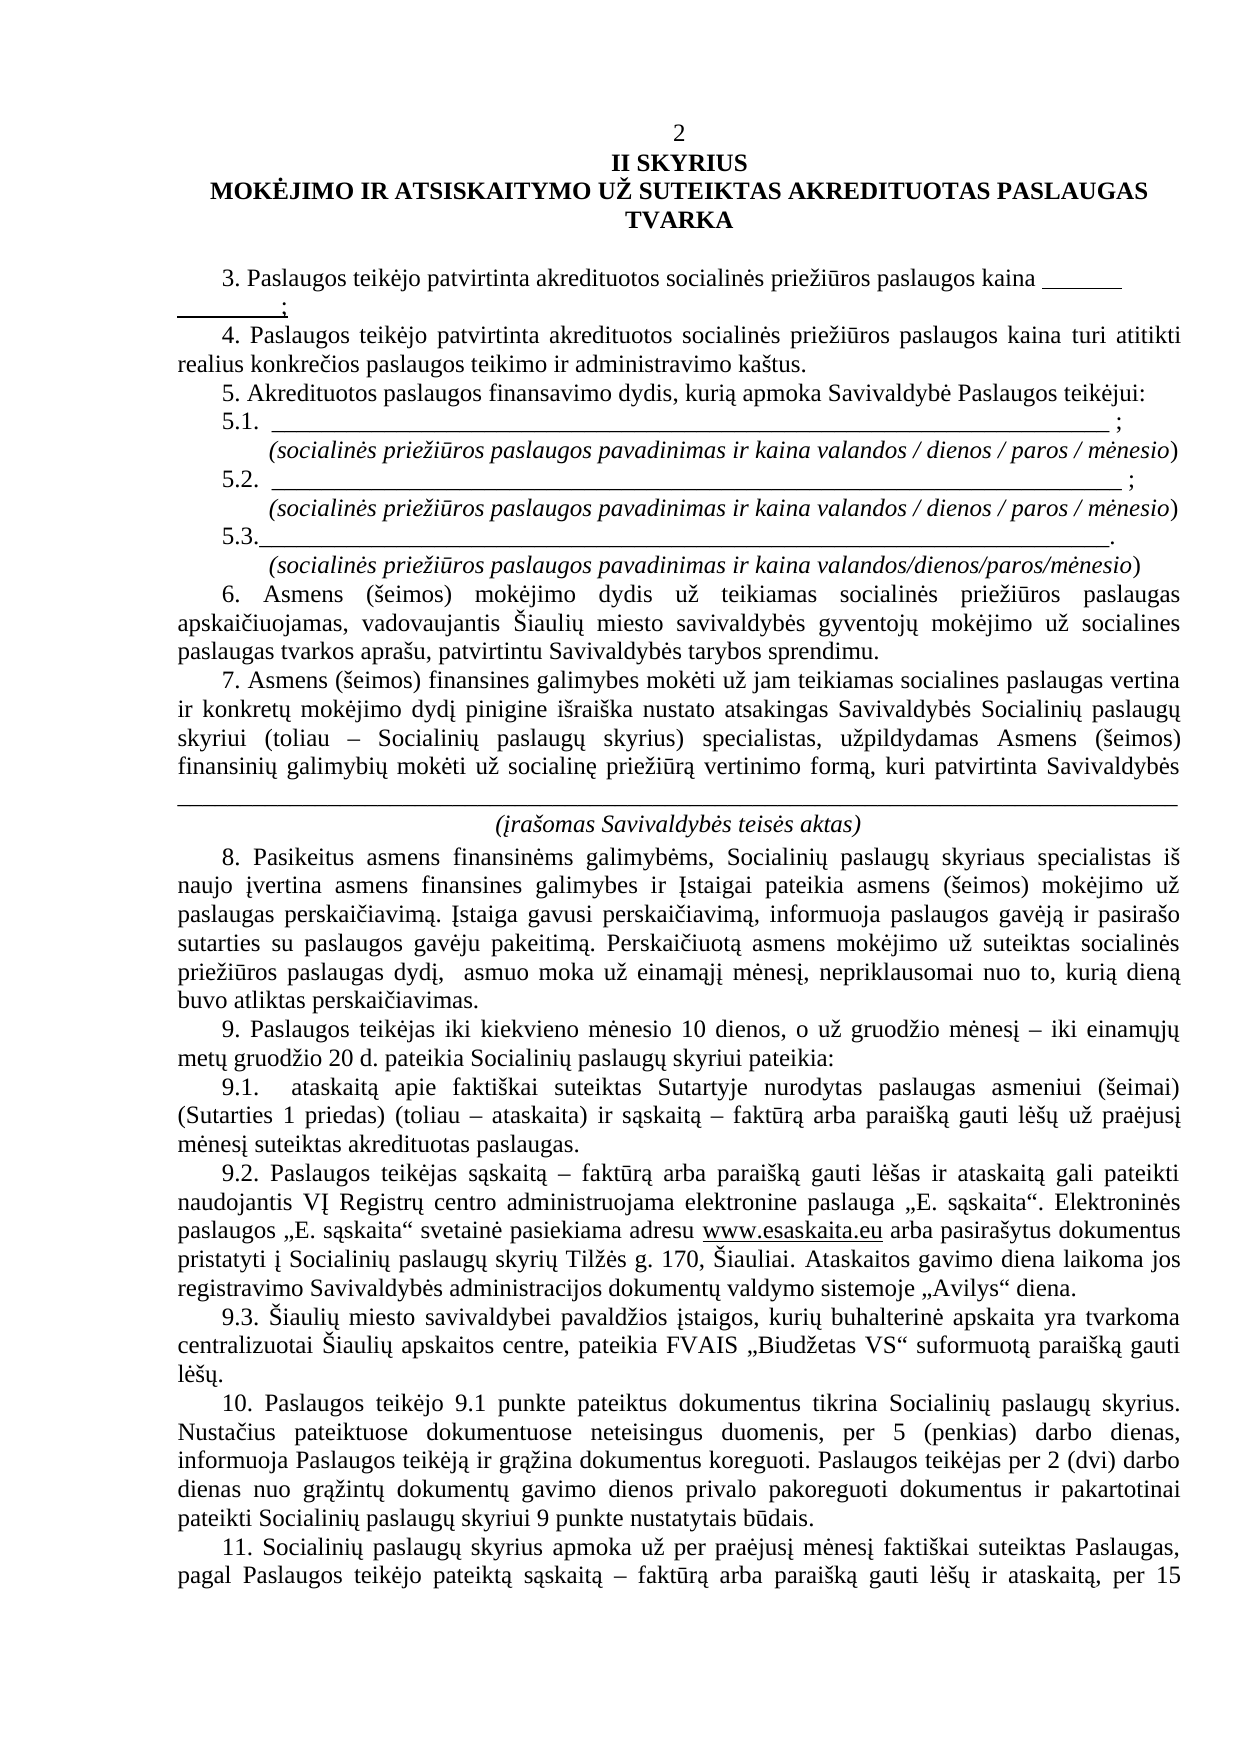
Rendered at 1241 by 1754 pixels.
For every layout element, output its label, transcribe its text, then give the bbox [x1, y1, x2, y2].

text 4. Paslaugos teikėjo patvirtinta akredituotos socialinės priežiūros paslaugos kaina turi atitikti realius konkrečios paslaugos teikimo ir administravimo kaštus. [177, 320, 1181, 378]
text (socialinės priežiūros paslaugos pavadinimas ir kaina valandos/dienos/paros/mėnesio) [236, 550, 1181, 579]
text 5.3.____________________________________________________________________. [222, 521, 1181, 550]
text 5.2. ____________________________________________________________________ ; [177, 464, 1181, 493]
text (socialinės priežiūros paslaugos pavadinimas ir kaina valandos / dienos / paros / mėnesio) [236, 493, 1181, 521]
text 5.1. ___________________________________________________________________ ; [177, 406, 1181, 435]
text 9.1. ataskaitą apie faktiškai suteiktas Sutartyje nurodytas paslaugas asmeniui (šeimai) (Sutarties 1 priedas) (toliau – ataskaita) ir sąskaitą – faktūrą arba paraišką gauti lėšų už praėjusį mėnesį suteiktas akredituotas paslaugas. [177, 1072, 1181, 1158]
text 9.2. Paslaugos teikėjas sąskaitą – faktūrą arba paraišką gauti lėšas ir ataskaitą gali pateikti naudojantis VĮ Registrų centro administruojama elektronine paslauga „E. sąskaita“. Elektroninės paslaugos „E. sąskaita“ svetainė pasiekiama adresu www.esaskaita.eu arba pasirašytus dokumentus pristatyti į Socialinių paslaugų skyrių Tilžės g. 170, Šiauliai. Ataskaitos gavimo diena laikoma jos registravimo Savivaldybės administracijos dokumentų valdymo sistemoje „Avilys“ diena. [177, 1158, 1181, 1302]
text 8. Pasikeitus asmens finansinėms galimybėms, Socialinių paslaugų skyriaus specialistas iš naujo įvertina asmens finansines galimybes ir Įstaigai pateikia asmens (šeimos) mokėjimo už paslaugas perskaičiavimą. Įstaiga gavusi perskaičiavimą, informuoja paslaugos gavėją ir pasirašo sutarties su paslaugos gavėju pakeitimą. Perskaičiuotą asmens mokėjimo už suteiktas socialinės priežiūros paslaugas dydį, asmuo moka už einamąjį mėnesį, nepriklausomai nuo to, kurią dieną buvo atliktas perskaičiavimas. [177, 842, 1181, 1014]
text 11. Socialinių paslaugų skyrius apmoka už per praėjusį mėnesį faktiškai suteiktas Paslaugas, pagal Paslaugos teikėjo pateiktą sąskaitą – faktūrą arba paraišką gauti lėšų ir ataskaitą, per 15 [177, 1532, 1181, 1589]
text 3. Paslaugos teikėjo patvirtinta akredituotos socialinės priežiūros paslaugos kaina ; [177, 263, 1181, 320]
text 10. Paslaugos teikėjo 9.1 punkte pateiktus dokumentus tikrina Socialinių paslaugų skyrius. Nustačius pateiktuose dokumentuose neteisingus duomenis, per 5 (penkias) darbo dienas, informuoja Paslaugos teikėją ir grąžina dokumentus koreguoti. Paslaugos teikėjas per 2 (dvi) darbo dienas nuo grąžintų dokumentų gavimo dienos privalo pakoreguoti dokumentus ir pakartotinai pateikti Socialinių paslaugų skyriui 9 punkte nustatytais būdais. [177, 1388, 1181, 1532]
text 9.3. Šiaulių miesto savivaldybei pavaldžios įstaigos, kurių buhalterinė apskaita yra tvarkoma centralizuotai Šiaulių apskaitos centre, pateikia FVAIS „Biudžetas VS“ suformuotą paraišką gauti lėšų. [177, 1302, 1181, 1388]
text MOKĖJIMO IR ATSISKAITYMO UŽ SUTEIKTAS AKREDITUOTAS PASLAUGAS TVARKA [177, 176, 1181, 234]
text 5. Akredituotos paslaugos finansavimo dydis, kurią apmoka Savivaldybė Paslaugos teikėjui: [177, 378, 1181, 406]
text 6. Asmens (šeimos) mokėjimo dydis už teikiamas socialinės priežiūros paslaugas apskaičiuojamas, vadovaujantis Šiaulių miesto savivaldybės gyventojų mokėjimo už socialines paslaugas tvarkos aprašu, patvirtintu Savivaldybės tarybos sprendimu. [177, 579, 1181, 665]
text 7. Asmens (šeimos) finansines galimybes mokėti už jam teikiamas socialines paslaugas vertina ir konkretų mokėjimo dydį pinigine išraiška nustato atsakingas Savivaldybės Socialinių paslaugų skyriui (toliau – Socialinių paslaugų skyrius) specialistas, užpildydamas Asmens (šeimos) finansinių galimybių mokėti už socialinę priežiūrą vertinimo formą, kuri patvirtinta Savivaldybės ________________________________________________________________________________ [177, 665, 1181, 809]
text (socialinės priežiūros paslaugos pavadinimas ir kaina valandos / dienos / paros / mėnesio) [236, 435, 1181, 464]
text 9. Paslaugos teikėjas iki kiekvieno mėnesio 10 dienos, o už gruodžio mėnesį – iki einamųjų metų gruodžio 20 d. pateikia Socialinių paslaugų skyriui pateikia: [177, 1014, 1181, 1072]
text (įrašomas Savivaldybės teisės aktas) [177, 809, 1181, 838]
text II SKYRIUS [177, 148, 1181, 176]
